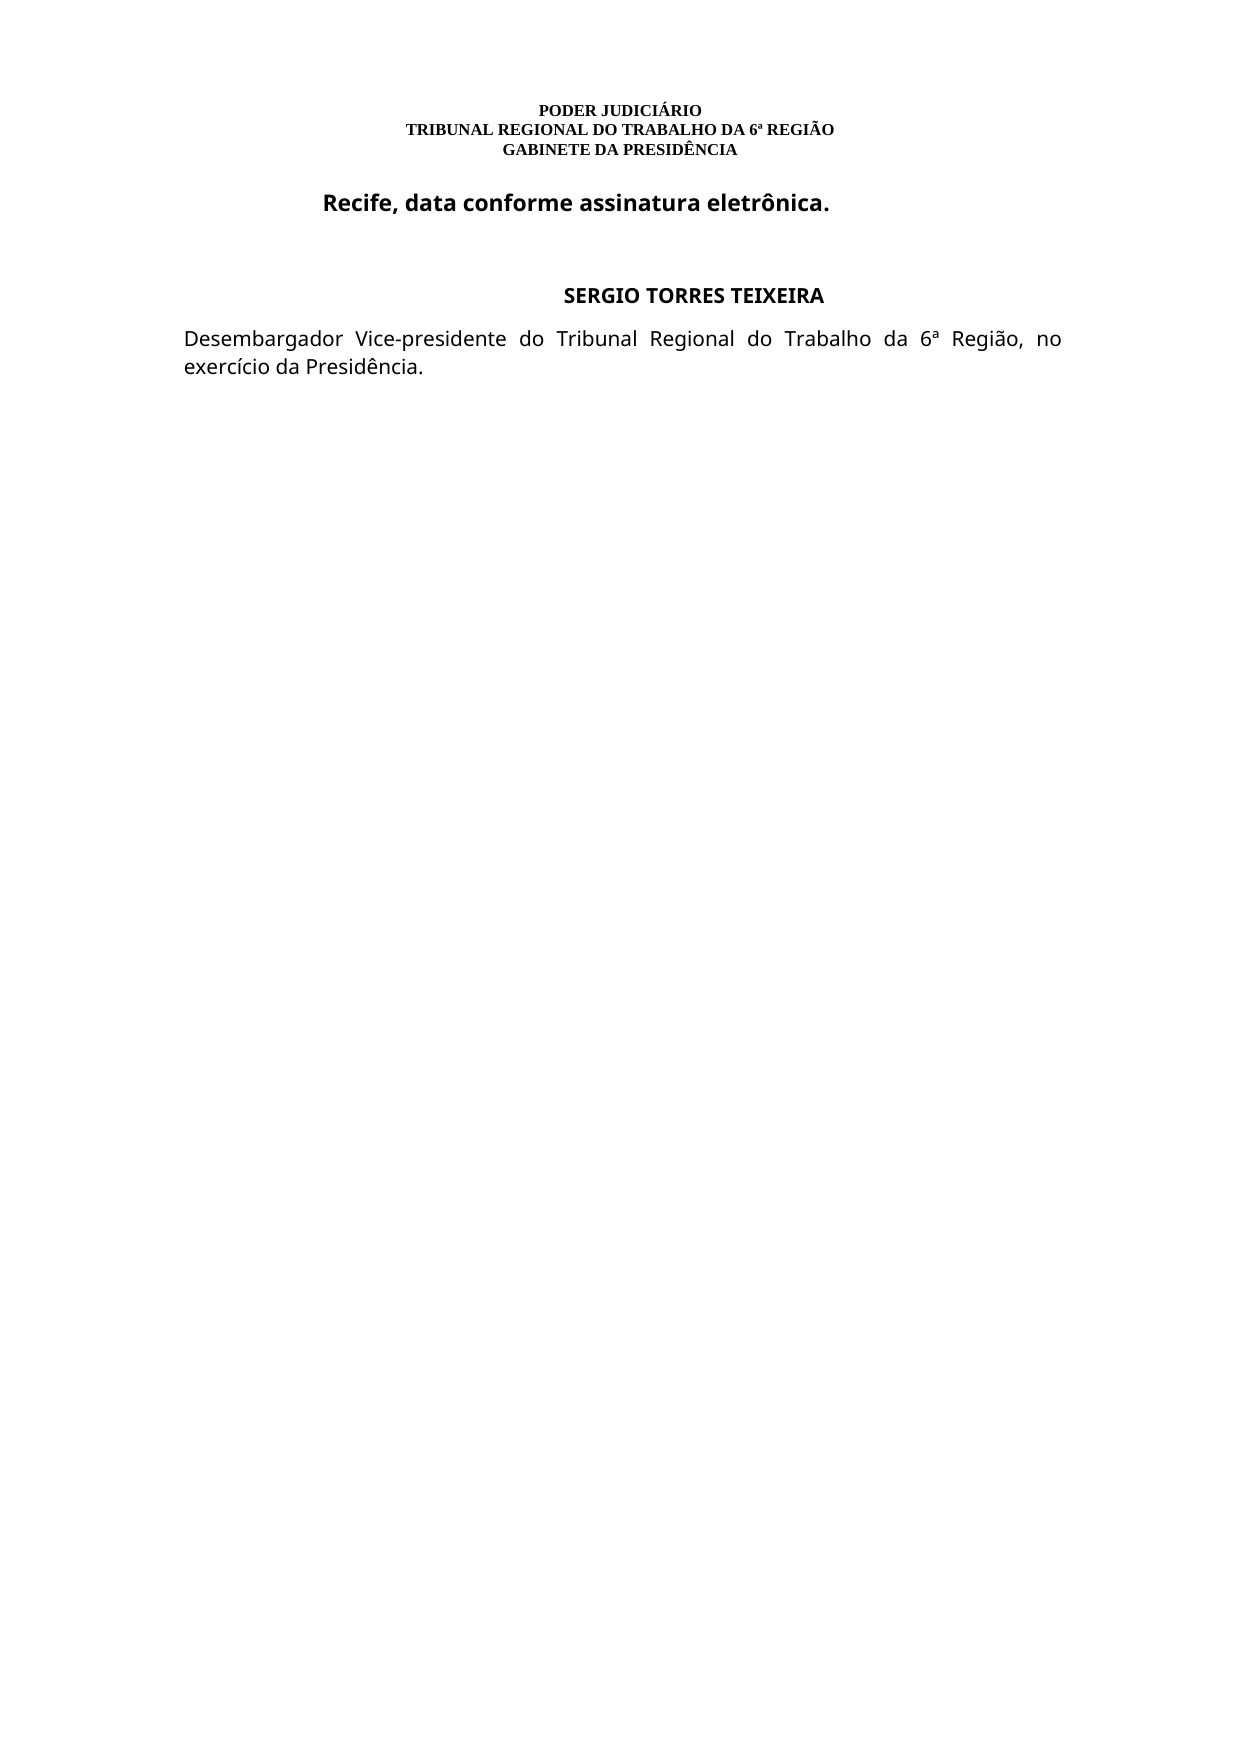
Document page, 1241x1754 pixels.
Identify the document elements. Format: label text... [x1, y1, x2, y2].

text Recife, data conforme assinatura eletrônica. [177, 187, 1063, 218]
text Desembargador Vice-presidente do Tribunal Regional do Trabalho da 6ª Região, no exercício da Presidência. [183, 324, 1063, 381]
text SERGIO TORRES TEIXEIRA [177, 281, 1063, 309]
